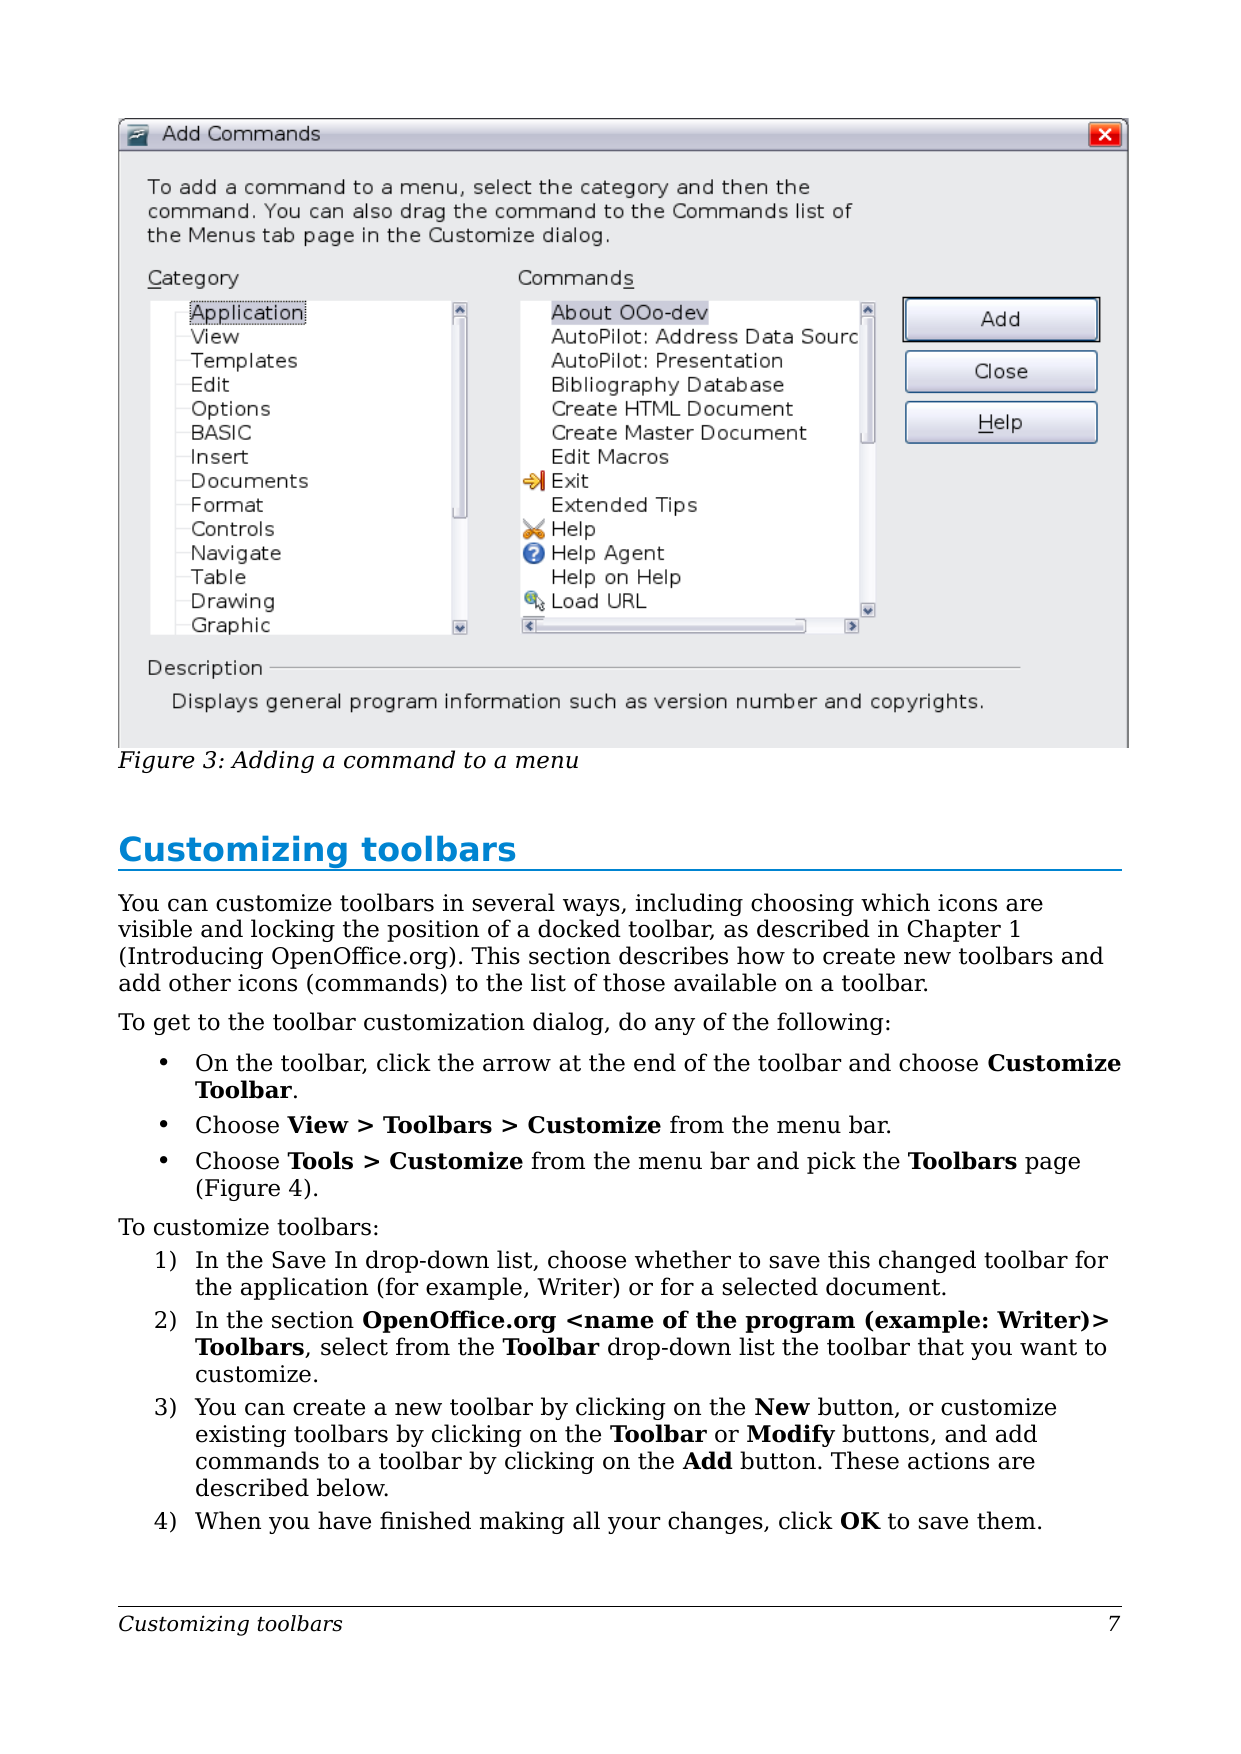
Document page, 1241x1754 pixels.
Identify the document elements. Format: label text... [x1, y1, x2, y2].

list In the section OpenOffice.org <name of the program (example: Writer)> Toolbars, select from the Toolbar drop-down list the toolbar that you want to customize. [177, 1307, 1122, 1388]
text Figure 3: Adding a command to a menu [118, 748, 1128, 774]
text To get to the toolbar customization dialog, do any of the following: [118, 1009, 1122, 1036]
list To customize toolbars: [118, 1214, 1122, 1241]
list You can create a new toolbar by clicking on the New button, or customize existing toolbars by clicking on the Toolbar or Modify buttons, and add commands to a toolbar by clicking on the Add button. These actions are described below. [177, 1394, 1122, 1501]
picture [118, 118, 1129, 748]
list On the toolbar, click the arrow at the end of the toolbar and choose Customize Toolbar. [156, 1048, 1122, 1104]
list In the Save In drop-down list, choose whether to save this changed toolbar for the application (for example, Writer) or for a selected document. [177, 1247, 1122, 1301]
list Choose View > Toolbars > Customize from the menu bar. [156, 1111, 1122, 1140]
list Choose Tools > Customize from the menu bar and pick the Toolbars page (Figure 4). [156, 1146, 1122, 1202]
text You can customize toolbars in several ways, including choosing which icons are visible and locking the position of a docked toolbar, as described in Chapter 1 (Introducing OpenOffice.org). This section describes how to create new toolbars and add other icons (commands) to the list of those available on a toolbar. [118, 890, 1122, 997]
subtitle Customizing toolbars [118, 830, 1122, 869]
list When you have finished making all your changes, click OK to save them. [177, 1508, 1122, 1535]
